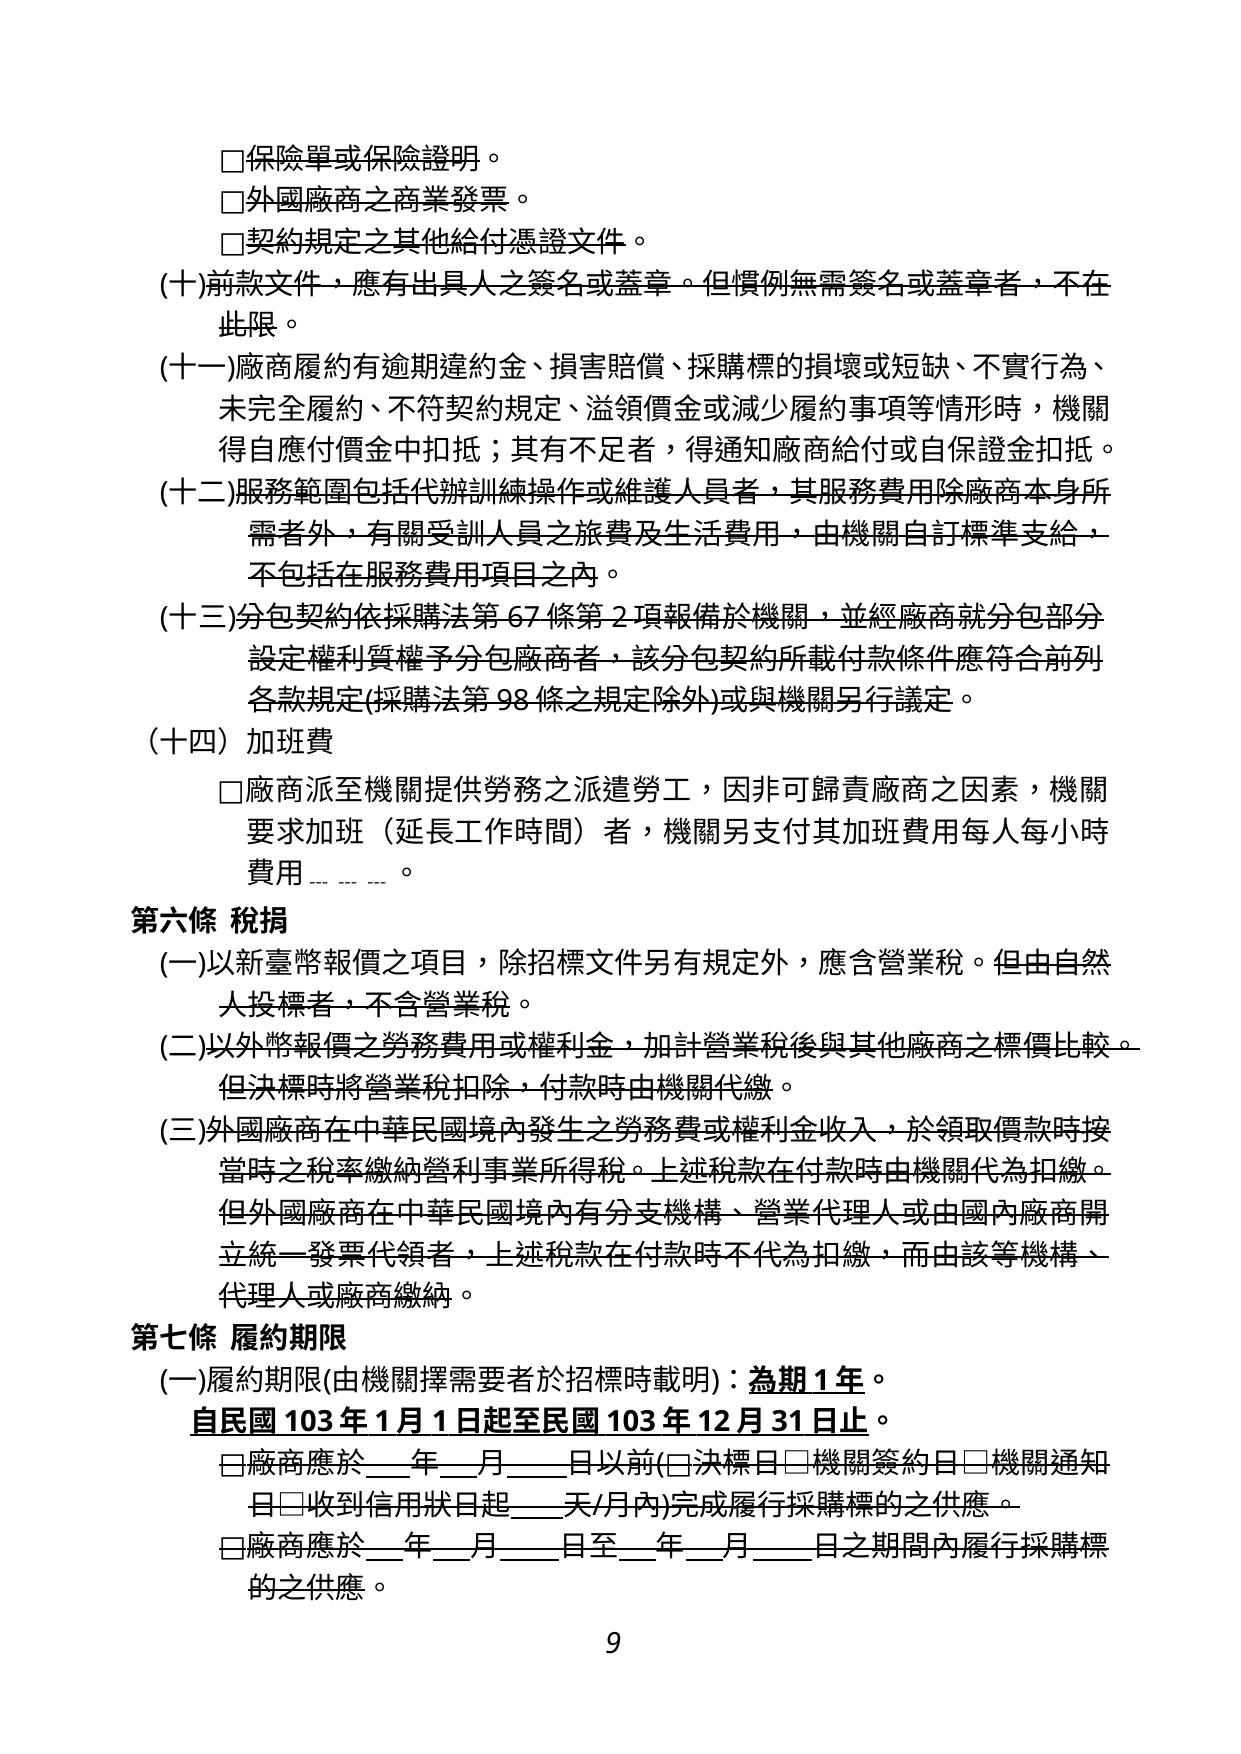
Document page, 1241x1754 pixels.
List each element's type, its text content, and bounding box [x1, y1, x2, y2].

text (一)履約期限(由機關擇需要者於招標時載明)：為期1年。 [159, 1357, 1110, 1398]
text □廠商應於 年 月 日至 年 月 日之期間內履行採購標的之供應。 [218, 1523, 1110, 1607]
text (十一)廠商履約有逾期違約金、損害賠償、採購標的損壞或短缺、不實行為、未完全履約、不符契約規定、溢領價金或減少履約事項等情形時，機關得自應付價金中扣抵；其有不足者，得通知廠商給付或自保證金扣抵。 [159, 344, 1110, 469]
text 第六條 稅捐 [130, 898, 1110, 940]
text □契約規定之其他給付憑證文件。 [218, 219, 1104, 261]
text □廠商應於 年 月 日以前(□決標日□機關簽約日□機關通知日□收到信用狀日起 天/月內)完成履行採購標的之供應。 [218, 1440, 1110, 1523]
text (十二)服務範圍包括代辦訓練操作或維護人員者，其服務費用除廠商本身所需者外，有關受訓人員之旅費及生活費用，由機關自訂標準支給，不包括在服務費用項目之內。 [159, 469, 1110, 594]
text 第七條 履約期限 [130, 1315, 1110, 1357]
text 自民國103年1月1日起至民國103年12月31日止。 [159, 1398, 1110, 1440]
text （十四）加班費 [130, 719, 1104, 761]
text (三)外國廠商在中華民國境內發生之勞務費或權利金收入，於領取價款時按當時之稅率繳納營利事業所得稅。上述稅款在付款時由機關代為扣繳。但外國廠商在中華民國境內有分支機構、營業代理人或由國內廠商開立統一發票代領者，上述稅款在付款時不代為扣繳，而由該等機構、代理人或廠商繳納。 [159, 1107, 1110, 1315]
text (一)以新臺幣報價之項目，除招標文件另有規定外，應含營業稅。但由自然人投標者，不含營業稅。 [159, 940, 1110, 1023]
text (十三)分包契約依採購法第67條第2項報備於機關，並經廠商就分包部分設定權利質權予分包廠商者，該分包契約所載付款條件應符合前列各款規定(採購法第98條之規定除外)或與機關另行議定。 [159, 594, 1104, 719]
text □保險單或保險證明。 [218, 136, 1104, 177]
text (二)以外幣報價之勞務費用或權利金，加計營業稅後與其他廠商之標價比較。但決標時將營業稅扣除，付款時由機關代繳。 [159, 1023, 1110, 1107]
text □廠商派至機關提供勞務之派遣勞工，因非可歸責廠商之因素，機關要求加班（延長工作時間）者，機關另支付其加班費用每人每小時費用﹍﹍﹍。 [217, 767, 1110, 892]
text (十)前款文件，應有出具人之簽名或蓋章。但慣例無需簽名或蓋章者，不在此限。 [159, 261, 1110, 344]
text □外國廠商之商業發票。 [218, 177, 1104, 219]
